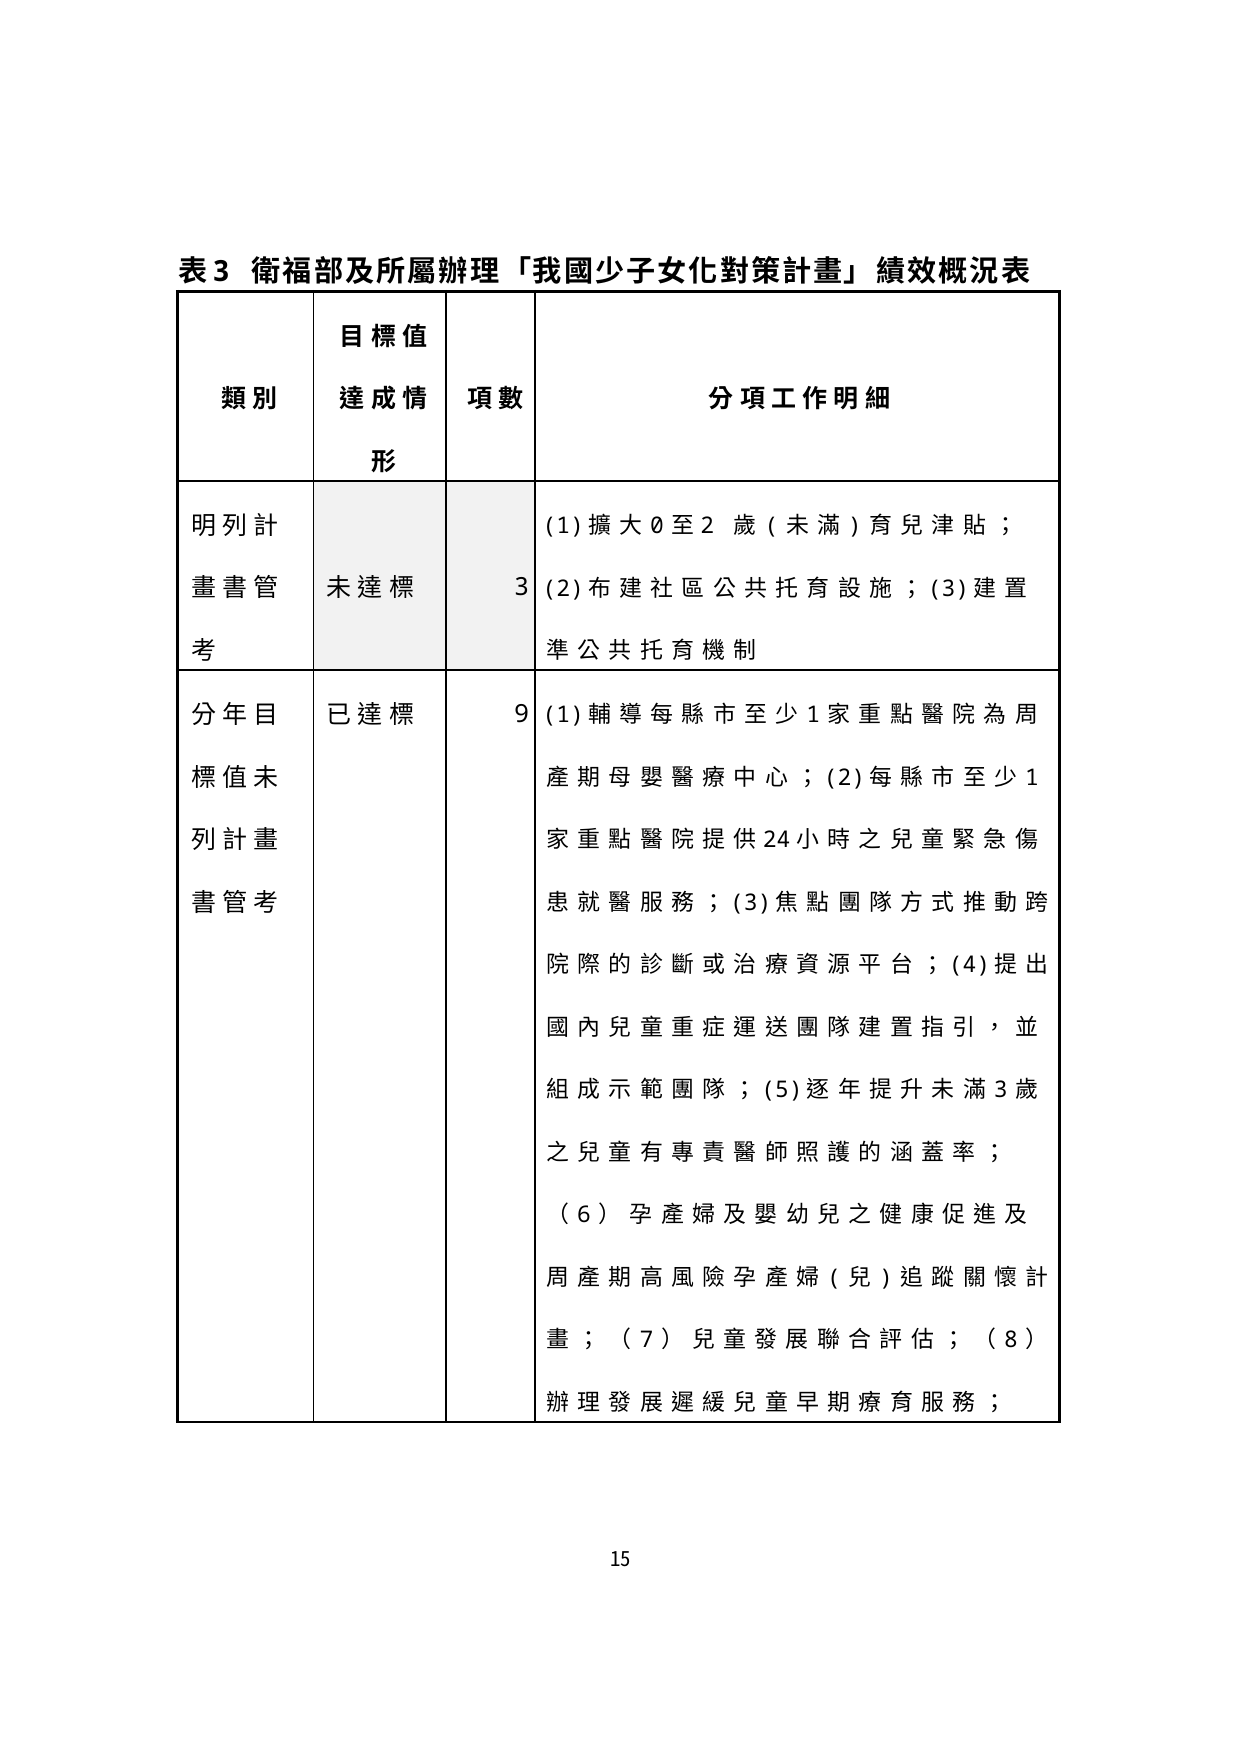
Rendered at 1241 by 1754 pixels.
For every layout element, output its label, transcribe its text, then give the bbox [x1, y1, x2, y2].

table_cell 已達標 [314, 671, 445, 1421]
table_cell 3 [447, 482, 534, 669]
table_cell 未達標 [314, 482, 445, 669]
table_cell 明列計畫書管考 [179, 482, 313, 669]
table_header 分項工作明細 [536, 293, 1058, 480]
table_cell (1)輔導每縣市至少1家重點醫院為周產期母嬰醫療中心；(2)每縣市至少1家重點醫院提供24小時之兒童緊急傷患就醫服務；(3)焦點團隊方式推動跨院際的診斷或治療資源平台；(4)提出國內兒童重症運送團隊建置指引，並組成示範團隊；(5)逐年提升未滿3歲之兒童有專責醫師照護的涵蓋率；（6）孕產婦及嬰幼兒之健康促進及周產期高風險孕產婦(兒)追蹤關懷計畫；（7）兒童發展聯合評估；（8）辦理發展遲緩兒童早期療育服務； [536, 671, 1058, 1421]
text 表3 衛福部及所屬辦理「我國少子女化對策計畫」績效概況表 [177, 227, 1063, 290]
table_cell 9 [447, 671, 534, 1421]
table_header 項數 [447, 293, 534, 480]
table_header 目標值 達成情形 [314, 293, 445, 480]
table_header 類別 [179, 293, 313, 480]
table_cell 分年目標值未列計畫書管考 [179, 671, 313, 1421]
table_cell (1)擴大0至2 歲(未滿)育兒津貼；(2)布建社區公共托育設施；(3)建置準公共托育機制 [536, 482, 1058, 669]
